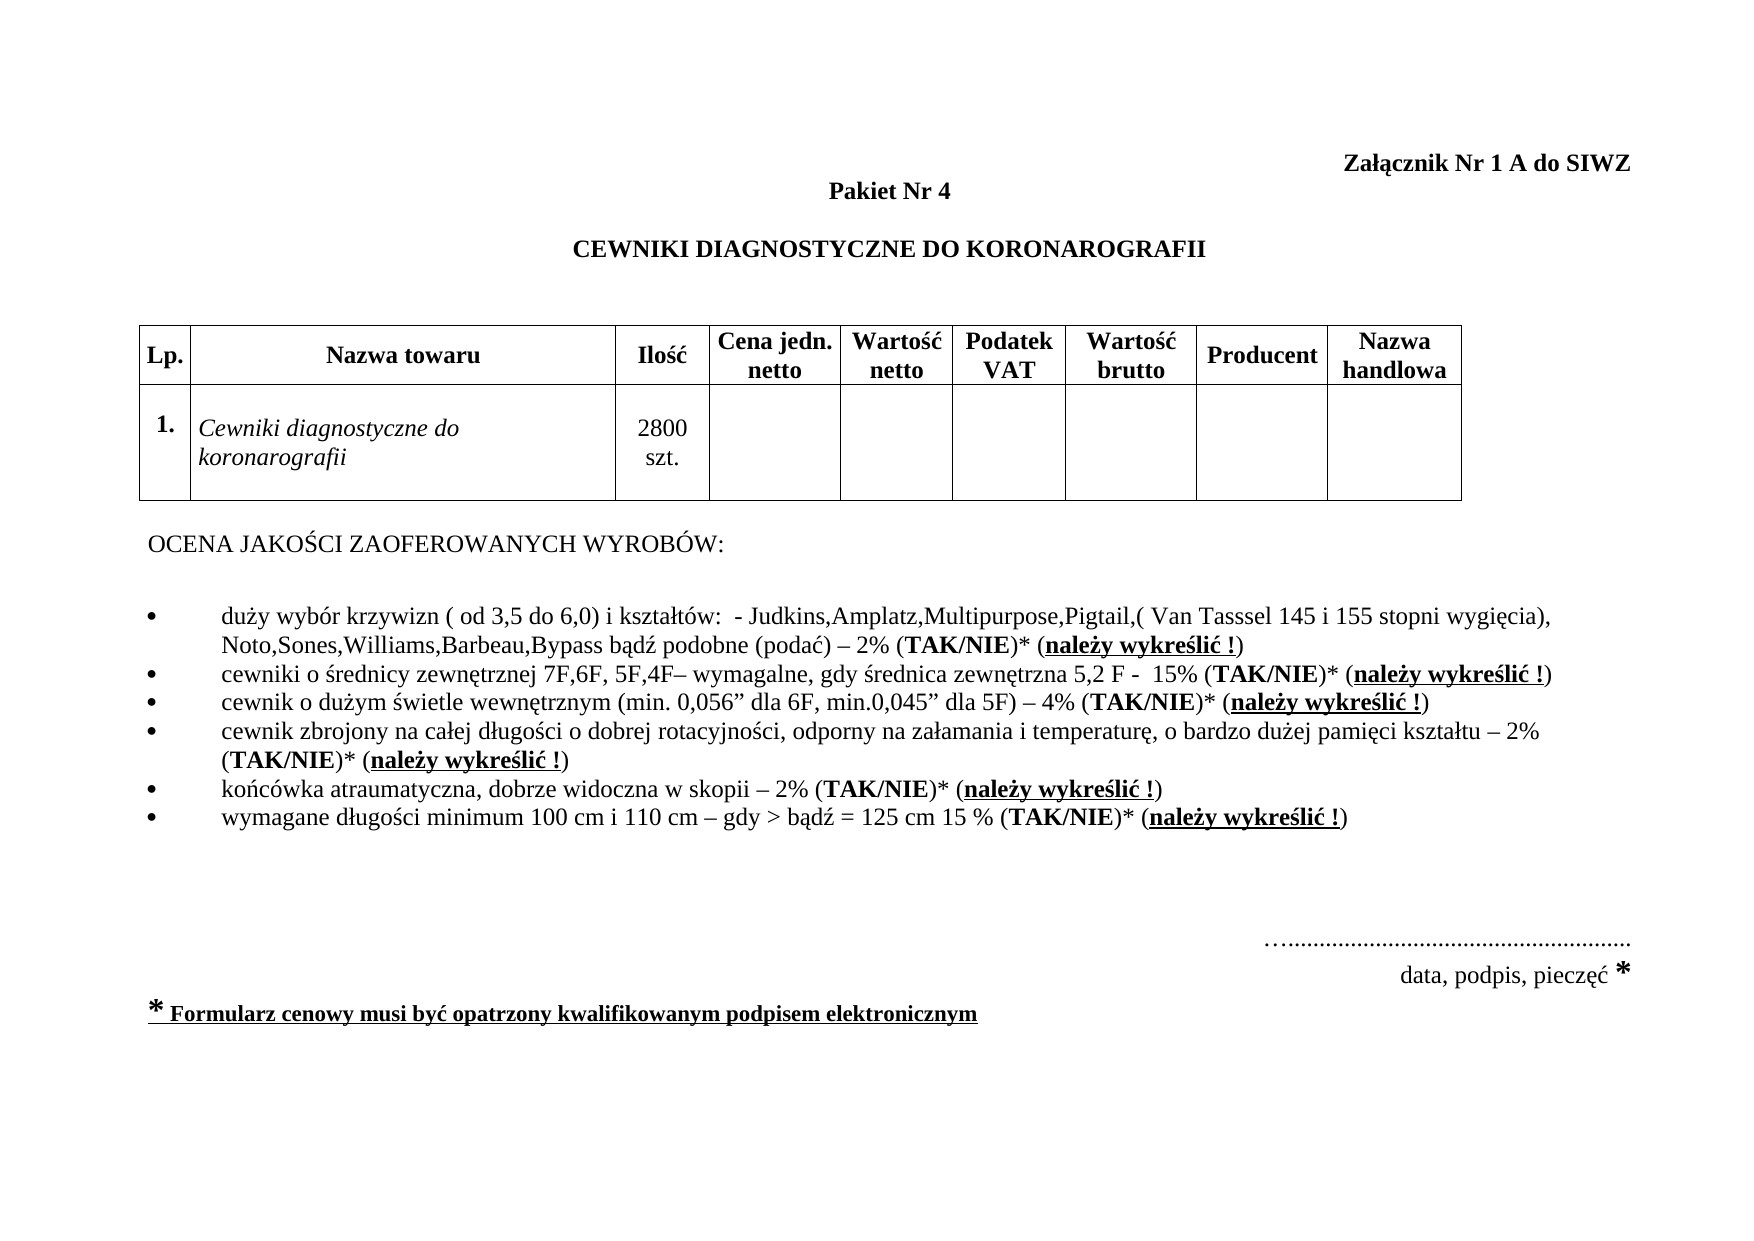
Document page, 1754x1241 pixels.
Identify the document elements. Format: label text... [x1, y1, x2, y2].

table_cell Cewniki diagnostyczne do koronarografii [191, 385, 615, 499]
table_cell 2800 szt. [616, 385, 709, 499]
table_header Wartość brutto [1066, 326, 1196, 383]
text …....................................................... [148, 923, 1631, 952]
table_header Nazwa towaru [191, 326, 615, 383]
subtitle CEWNIKI DIAGNOSTYCZNE DO KORONAROGRAFII [148, 234, 1631, 263]
table_header Ilość [616, 326, 709, 383]
list cewniki o średnicy zewnętrznej 7F,6F, 5F,4F– wymagalne, gdy średnica zewnętrzna 5,2 F - 15% (TAK/NIE)* (należy wykreślić !) [148, 659, 1631, 687]
list cewnik zbrojony na całej długości o dobrej rotacyjności, odporny na załamania i temperaturę, o bardzo dużej pamięci kształtu – 2% (TAK/NIE)* (należy wykreślić !) [148, 716, 1631, 774]
table_header Podatek VAT [953, 326, 1065, 383]
table_cell [841, 385, 952, 499]
list cewnik o dużym świetle wewnętrznym (min. 0,056” dla 6F, min.0,045” dla 5F) – 4% (TAK/NIE)* (należy wykreślić !) [148, 687, 1631, 716]
table_header Lp. [140, 326, 190, 383]
table_cell [953, 385, 1065, 499]
subtitle Załącznik Nr 1 A do SIWZ [148, 148, 1631, 176]
text * Formularz cenowy musi być opatrzony kwalifikowanym podpisem elektronicznym [148, 991, 1631, 1029]
table_header Nazwa handlowa [1328, 326, 1461, 383]
text OCENA JAKOŚCI ZAOFEROWANYCH WYROBÓW: [148, 529, 1631, 558]
table_header Producent [1197, 326, 1327, 383]
table_cell [1066, 385, 1196, 499]
table_cell [1328, 385, 1461, 499]
table_header Cena jedn. netto [710, 326, 840, 383]
text data, podpis, pieczęć * [148, 952, 1631, 991]
list końcówka atraumatyczna, dobrze widoczna w skopii – 2% (TAK/NIE)* (należy wykreślić !) [148, 774, 1631, 802]
table_header Wartość netto [841, 326, 952, 383]
list duży wybór krzywizn ( od 3,5 do 6,0) i kształtów: - Judkins,Amplatz,Multipurpose,Pigtail,( Van Tasssel 145 i 155 stopni wygięcia), Noto,Sones,Williams,Barbeau,Bypass bądź podobne (podać) – 2% (TAK/NIE)* (należy wykreślić !) [148, 601, 1631, 659]
list wymagane długości minimum 100 cm i 110 cm – gdy > bądź = 125 cm 15 % (TAK/NIE)* (należy wykreślić !) [148, 802, 1631, 831]
table_cell [710, 385, 840, 499]
subtitle Pakiet Nr 4 [148, 176, 1631, 205]
table_cell [1197, 385, 1327, 499]
table_cell 1. [140, 385, 190, 499]
